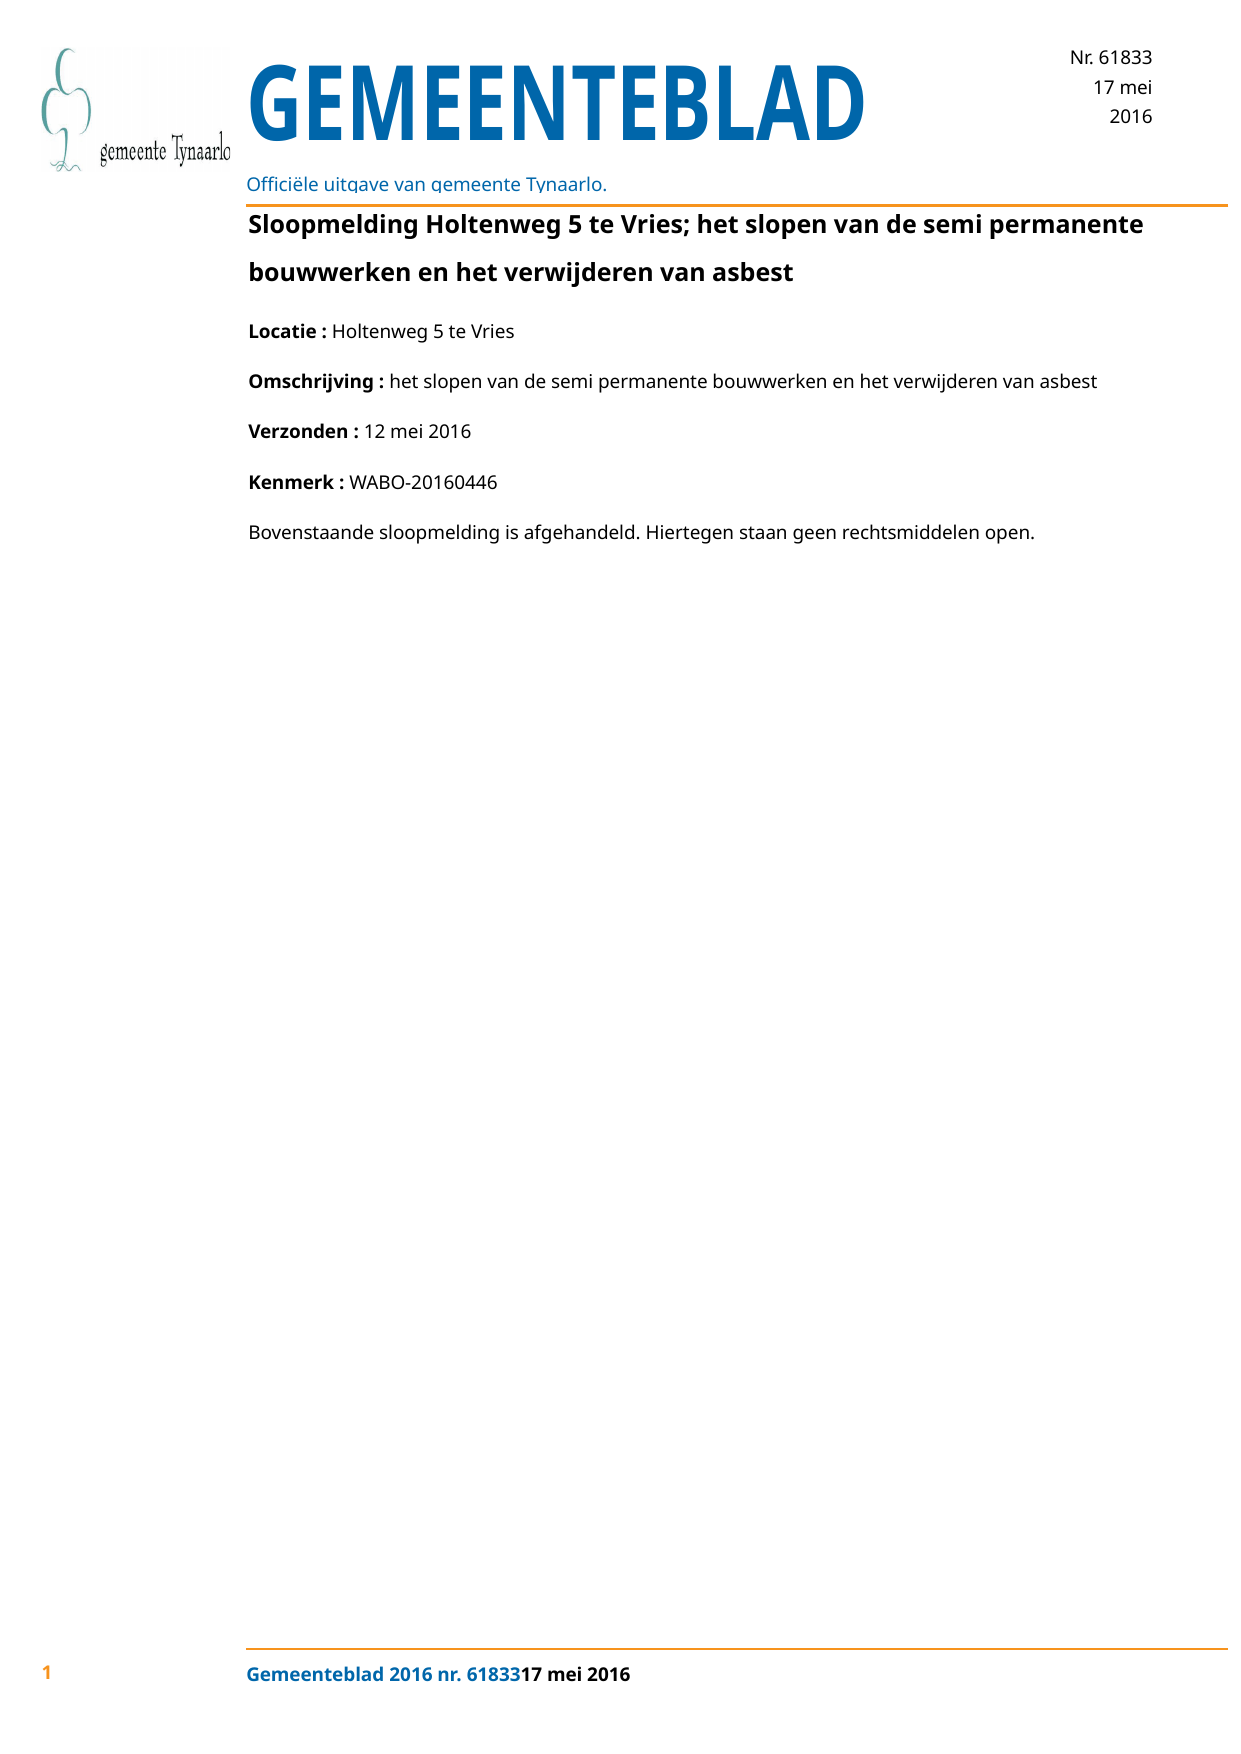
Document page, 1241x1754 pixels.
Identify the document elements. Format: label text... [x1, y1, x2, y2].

text Omschrijving : het slopen van de semi permanente bouwwerken en het verwijderen van asbest [248, 368, 1152, 394]
picture [41, 47, 231, 172]
text Sloopmelding Holtenweg 5 te Vries; het slopen van de semi permanente bouwwerken en het verwijderen van asbest [248, 207, 1152, 288]
text Verzonden : 12 mei 2016 [248, 419, 1152, 444]
text Bovenstaande sloopmelding is afgehandeld. Hiertegen staan geen rechtsmiddelen open. [248, 519, 1152, 545]
text Locatie : Holtenweg 5 te Vries [248, 318, 1152, 344]
text Kenmerk : WABO-20160446 [248, 469, 1152, 495]
